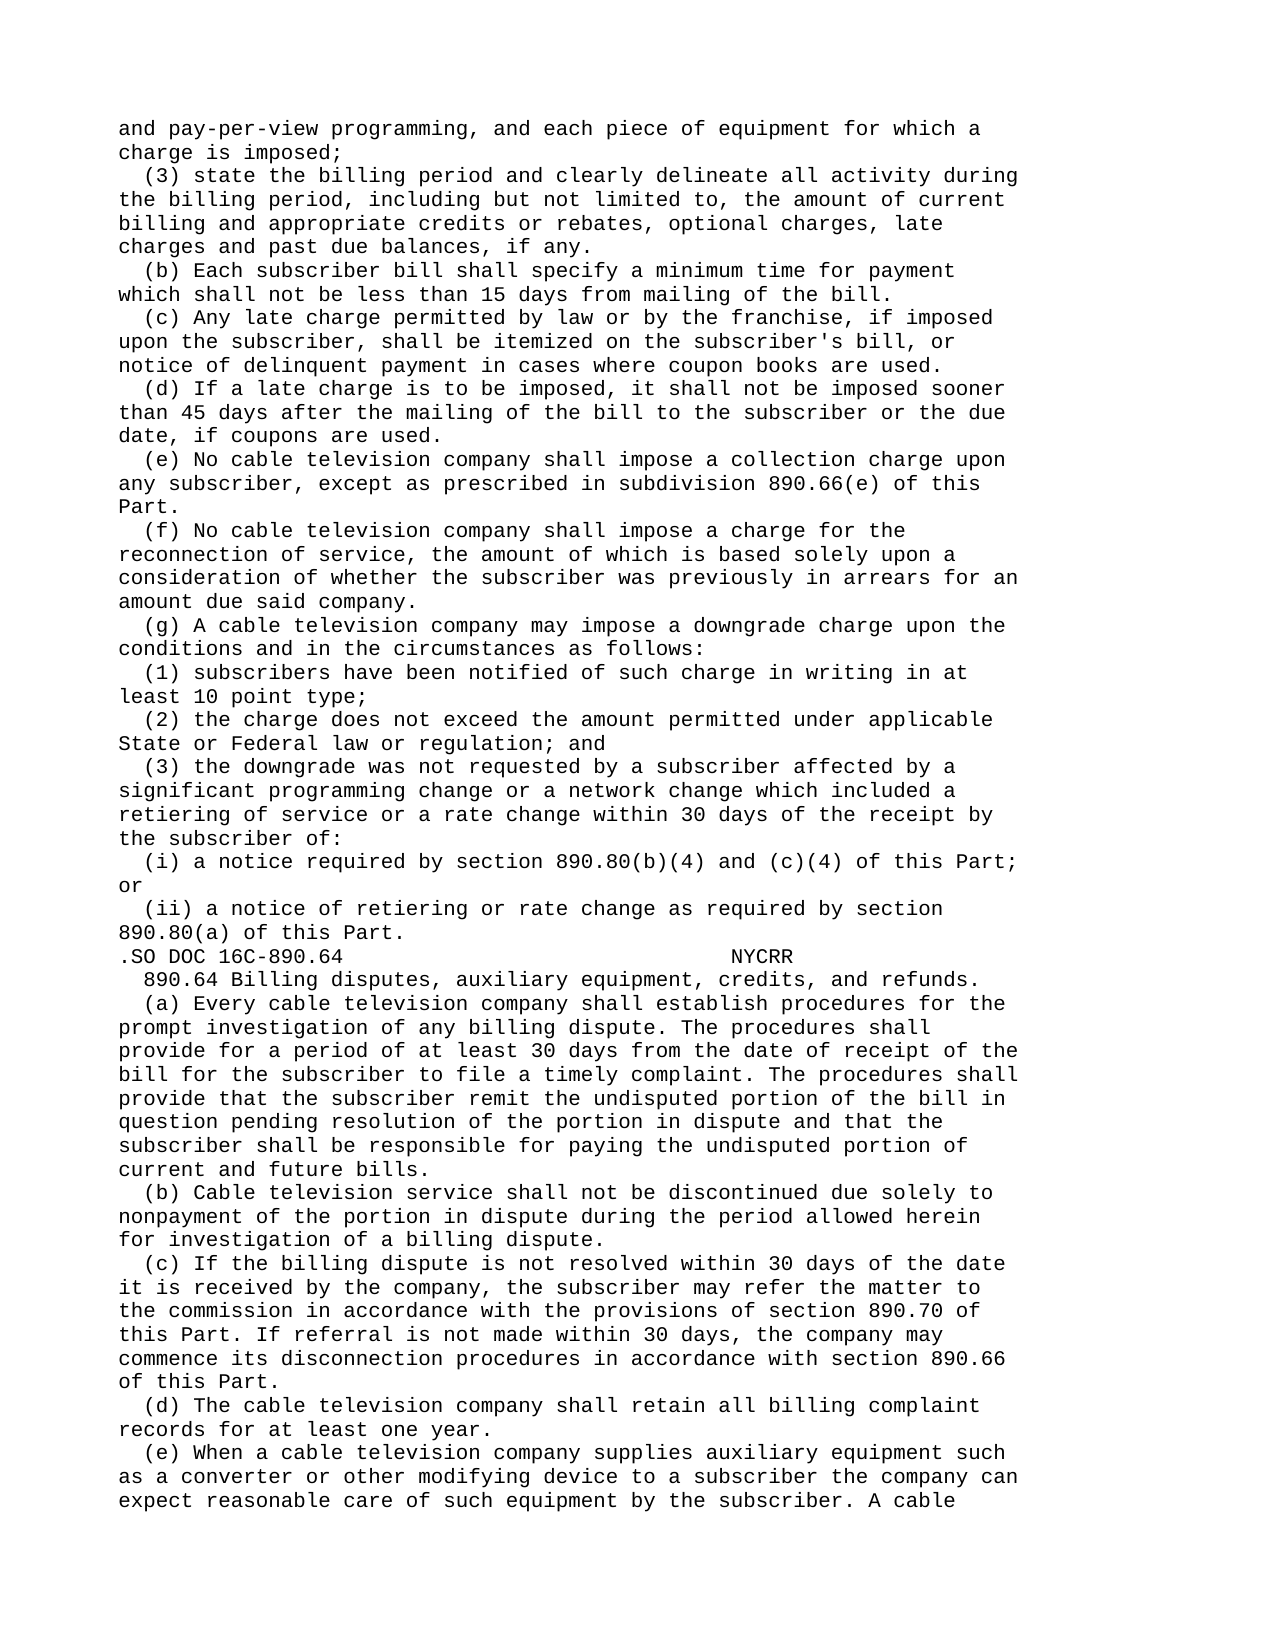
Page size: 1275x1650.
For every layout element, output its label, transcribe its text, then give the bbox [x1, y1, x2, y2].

text charge is imposed; [118, 142, 1157, 165]
text (b) Cable television service shall not be discontinued due solely to [118, 1182, 1157, 1206]
text (f) No cable television company shall impose a charge for the [118, 520, 1157, 544]
text least 10 point type; [118, 686, 1157, 709]
text provide for a period of at least 30 days from the date of receipt of the [118, 1040, 1157, 1064]
text retiering of service or a rate change within 30 days of the receipt by [118, 804, 1157, 827]
text prompt investigation of any billing dispute. The procedures shall [118, 1017, 1157, 1040]
text (d) If a late charge is to be imposed, it shall not be imposed sooner [118, 378, 1157, 402]
text (g) A cable television company may impose a downgrade charge upon the [118, 615, 1157, 638]
text (e) When a cable television company supplies auxiliary equipment such [118, 1442, 1157, 1466]
text or [118, 875, 1157, 898]
text consideration of whether the subscriber was previously in arrears for an [118, 567, 1157, 591]
text question pending resolution of the portion in dispute and that the [118, 1111, 1157, 1135]
text 890.80(a) of this Part. [118, 922, 1157, 946]
text and pay-per-view programming, and each piece of equipment for which a [118, 118, 1157, 142]
text (3) the downgrade was not requested by a subscriber affected by a [118, 757, 1157, 780]
text 890.64 Billing disputes, auxiliary equipment, credits, and refunds. [118, 969, 1157, 993]
text conditions and in the circumstances as follows: [118, 638, 1157, 662]
text Part. [118, 496, 1157, 520]
text the commission in accordance with the provisions of section 890.70 of [118, 1300, 1157, 1324]
text provide that the subscriber remit the undisputed portion of the bill in [118, 1088, 1157, 1111]
text (3) state the billing period and clearly delineate all activity during [118, 165, 1157, 189]
text (2) the charge does not exceed the amount permitted under applicable [118, 709, 1157, 733]
text date, if coupons are used. [118, 426, 1157, 449]
text as a converter or other modifying device to a subscriber the company can [118, 1466, 1157, 1489]
text expect reasonable care of such equipment by the subscriber. A cable [118, 1489, 1157, 1513]
text notice of delinquent payment in cases where coupon books are used. [118, 354, 1157, 378]
text reconnection of service, the amount of which is based solely upon a [118, 544, 1157, 567]
text billing and appropriate credits or rebates, optional charges, late [118, 213, 1157, 236]
text (b) Each subscriber bill shall specify a minimum time for payment [118, 260, 1157, 284]
text .SO DOC 16C-890.64 NYCRR [118, 946, 1157, 969]
text this Part. If referral is not made within 30 days, the company may [118, 1324, 1157, 1348]
text (i) a notice required by section 890.80(b)(4) and (c)(4) of this Part; [118, 851, 1157, 875]
text (e) No cable television company shall impose a collection charge upon [118, 449, 1157, 473]
text bill for the subscriber to file a timely complaint. The procedures shall [118, 1064, 1157, 1088]
text amount due said company. [118, 591, 1157, 615]
text it is received by the company, the subscriber may refer the matter to [118, 1277, 1157, 1300]
text (a) Every cable television company shall establish procedures for the [118, 993, 1157, 1017]
text upon the subscriber, shall be itemized on the subscriber's bill, or [118, 331, 1157, 354]
text State or Federal law or regulation; and [118, 733, 1157, 757]
text (1) subscribers have been notified of such charge in writing in at [118, 662, 1157, 686]
text nonpayment of the portion in dispute during the period allowed herein [118, 1206, 1157, 1229]
text current and future bills. [118, 1158, 1157, 1182]
text for investigation of a billing dispute. [118, 1229, 1157, 1253]
text which shall not be less than 15 days from mailing of the bill. [118, 284, 1157, 307]
text (d) The cable television company shall retain all billing complaint [118, 1395, 1157, 1419]
text (c) Any late charge permitted by law or by the franchise, if imposed [118, 307, 1157, 331]
text records for at least one year. [118, 1419, 1157, 1442]
text of this Part. [118, 1371, 1157, 1395]
text the subscriber of: [118, 827, 1157, 851]
text significant programming change or a network change which included a [118, 780, 1157, 804]
text (c) If the billing dispute is not resolved within 30 days of the date [118, 1253, 1157, 1277]
text subscriber shall be responsible for paying the undisputed portion of [118, 1135, 1157, 1158]
text commence its disconnection procedures in accordance with section 890.66 [118, 1348, 1157, 1371]
text than 45 days after the mailing of the bill to the subscriber or the due [118, 402, 1157, 426]
text the billing period, including but not limited to, the amount of current [118, 189, 1157, 213]
text charges and past due balances, if any. [118, 236, 1157, 260]
text any subscriber, except as prescribed in subdivision 890.66(e) of this [118, 473, 1157, 496]
text (ii) a notice of retiering or rate change as required by section [118, 898, 1157, 922]
